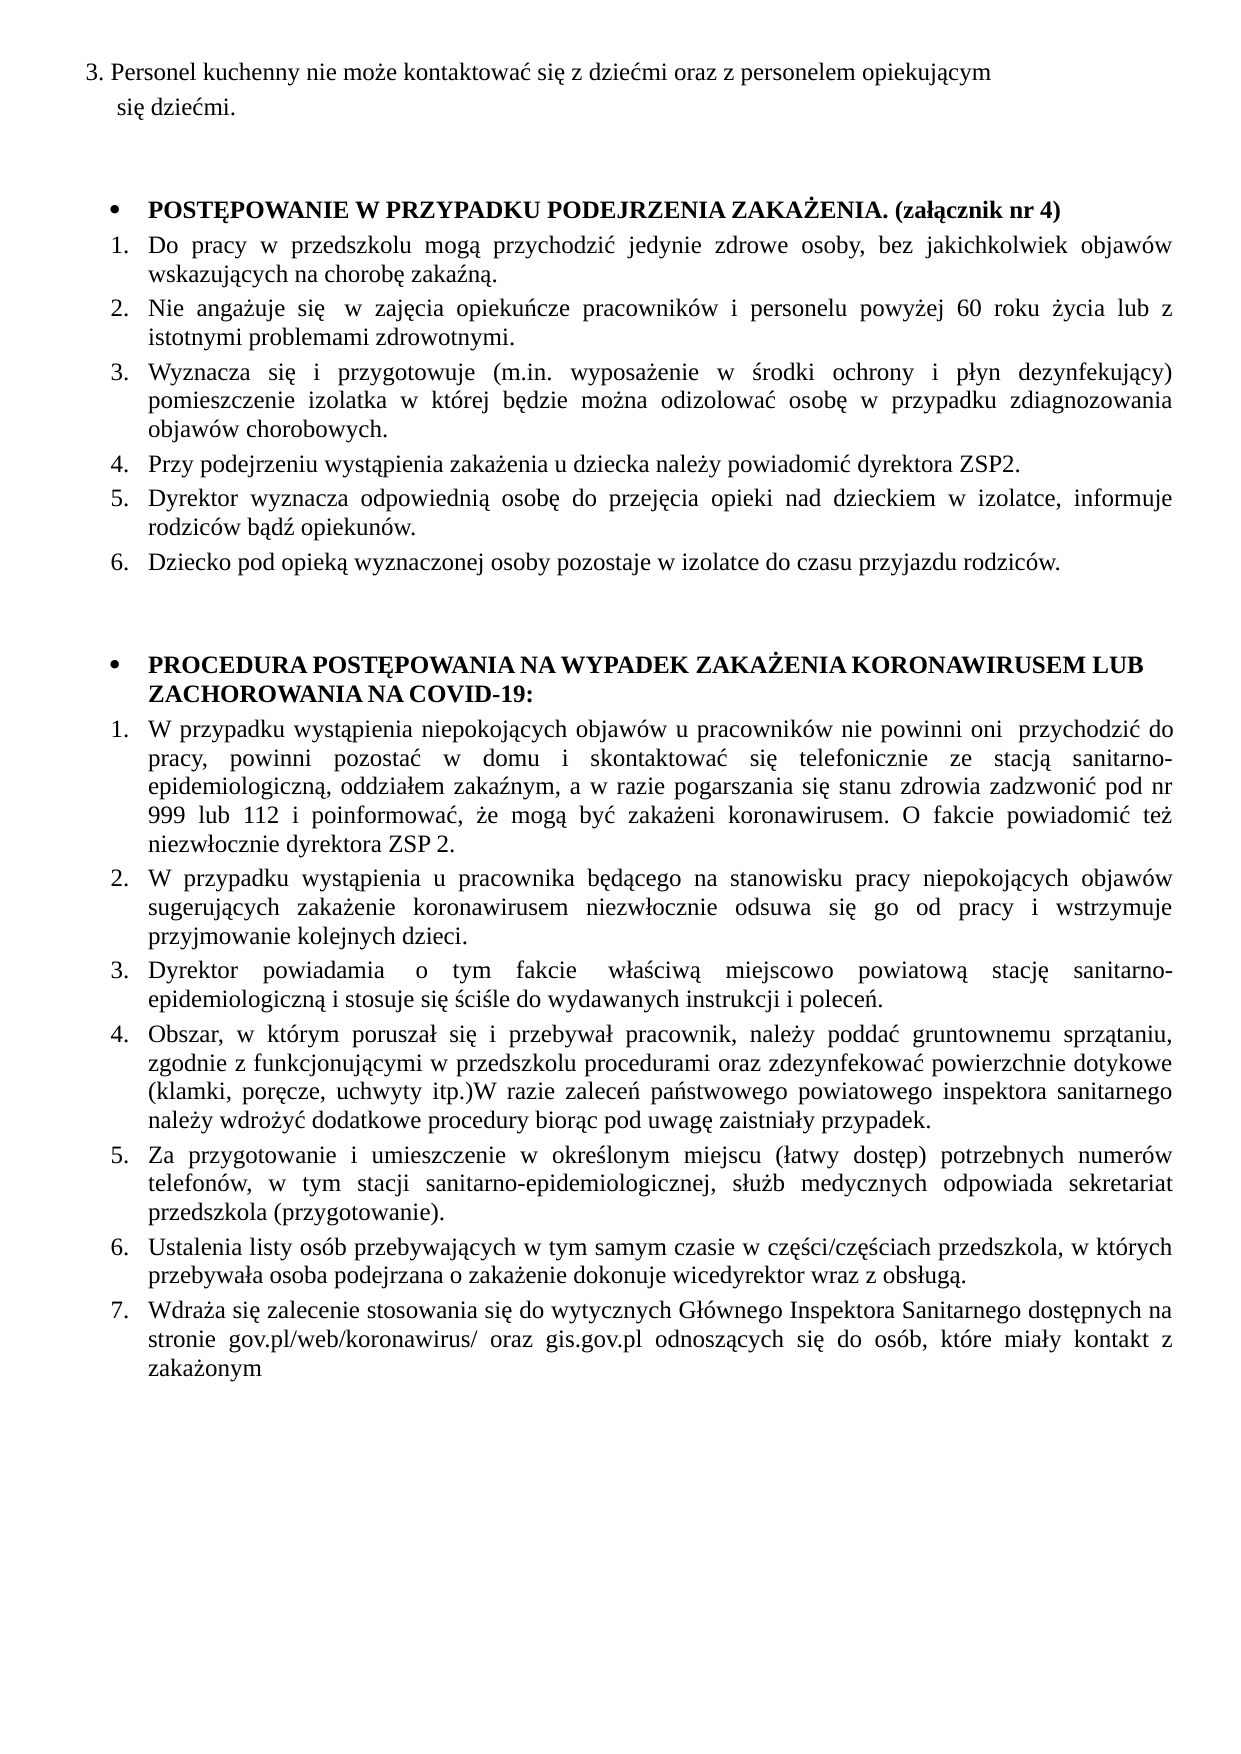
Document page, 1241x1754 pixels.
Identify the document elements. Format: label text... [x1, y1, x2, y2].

list W przypadku wystąpienia niepokojących objawów u pracowników nie powinni oni przychodzić do pracy, powinni pozostać w domu i skontaktować się telefonicznie ze stacją sanitarno-epidemiologiczną, oddziałem zakaźnym, a w razie pogarszania się stanu zdrowia zadzwonić pod nr 999 lub 112 i poinformować, że mogą być zakażeni koronawirusem. O fakcie powiadomić też niezwłocznie dyrektora ZSP 2. [110, 714, 1174, 858]
list Przy podejrzeniu wystąpienia zakażenia u dziecka należy powiadomić dyrektora ZSP2. [110, 449, 1174, 478]
list Wyznacza się i przygotowuje (m.in. wyposażenie w środki ochrony i płyn dezynfekujący) pomieszczenie izolatka w której będzie można odizolować osobę w przypadku zdiagnozowania objawów chorobowych. [110, 357, 1174, 443]
list PROCEDURA POSTĘPOWANIA NA WYPADEK ZAKAŻENIA KORONAWIRUSEM LUB ZACHOROWANIA NA COVID-19: [110, 651, 1174, 708]
list W przypadku wystąpienia u pracownika będącego na stanowisku pracy niepokojących objawów sugerujących zakażenie koronawirusem niezwłocznie odsuwa się go od pracy i wstrzymuje przyjmowanie kolejnych dzieci. [110, 863, 1174, 950]
list Dziecko pod opieką wyznaczonej osoby pozostaje w izolatce do czasu przyjazdu rodziców. [110, 547, 1174, 576]
list Obszar, w którym poruszał się i przebywał pracownik, należy poddać gruntownemu sprzątaniu, zgodnie z funkcjonującymi w przedszkolu procedurami oraz zdezynfekować powierzchnie dotykowe (klamki, poręcze, uchwyty itp.)W razie zaleceń państwowego powiatowego inspektora sanitarnego należy wdrożyć dodatkowe procedury biorąc pod uwagę zaistniały przypadek. [110, 1019, 1174, 1134]
list Nie angażuje się w zajęcia opiekuńcze pracowników i personelu powyżej 60 roku życia lub z istotnymi problemami zdrowotnymi. [110, 293, 1174, 351]
list Dyrektor wyznacza odpowiednią osobę do przejęcia opieki nad dzieckiem w izolatce, informuje rodziców bądź opiekunów. [110, 483, 1174, 541]
list POSTĘPOWANIE W PRZYPADKU PODEJRZENIA ZAKAŻENIA. (załącznik nr 4) [110, 196, 1174, 224]
list Ustalenia listy osób przebywających w tym samym czasie w części/częściach przedszkola, w których przebywała osoba podejrzana o zakażenie dokonuje wicedyrektor wraz z obsługą. [110, 1232, 1174, 1289]
text 3. Personel kuchenny nie może kontaktować się z dziećmi oraz z personelem opiekującym [73, 57, 1174, 86]
list Do pracy w przedszkolu mogą przychodzić jedynie zdrowe osoby, bez jakichkolwiek objawów wskazujących na chorobę zakaźną. [110, 230, 1174, 288]
text się dziećmi. [73, 92, 1174, 121]
list Za przygotowanie i umieszczenie w określonym miejscu (łatwy dostęp) potrzebnych numerów telefonów, w tym stacji sanitarno-epidemiologicznej, służb medycznych odpowiada sekretariat przedszkola (przygotowanie). [110, 1140, 1174, 1226]
list Dyrektor powiadamia o tym fakcie właściwą miejscowo powiatową stację sanitarno-epidemiologiczną i stosuje się ściśle do wydawanych instrukcji i poleceń. [110, 956, 1174, 1013]
list Wdraża się zalecenie stosowania się do wytycznych Głównego Inspektora Sanitarnego dostępnych na stronie gov.pl/web/koronawirus/ oraz gis.gov.pl odnoszących się do osób, które miały kontakt z zakażonym [110, 1295, 1174, 1381]
